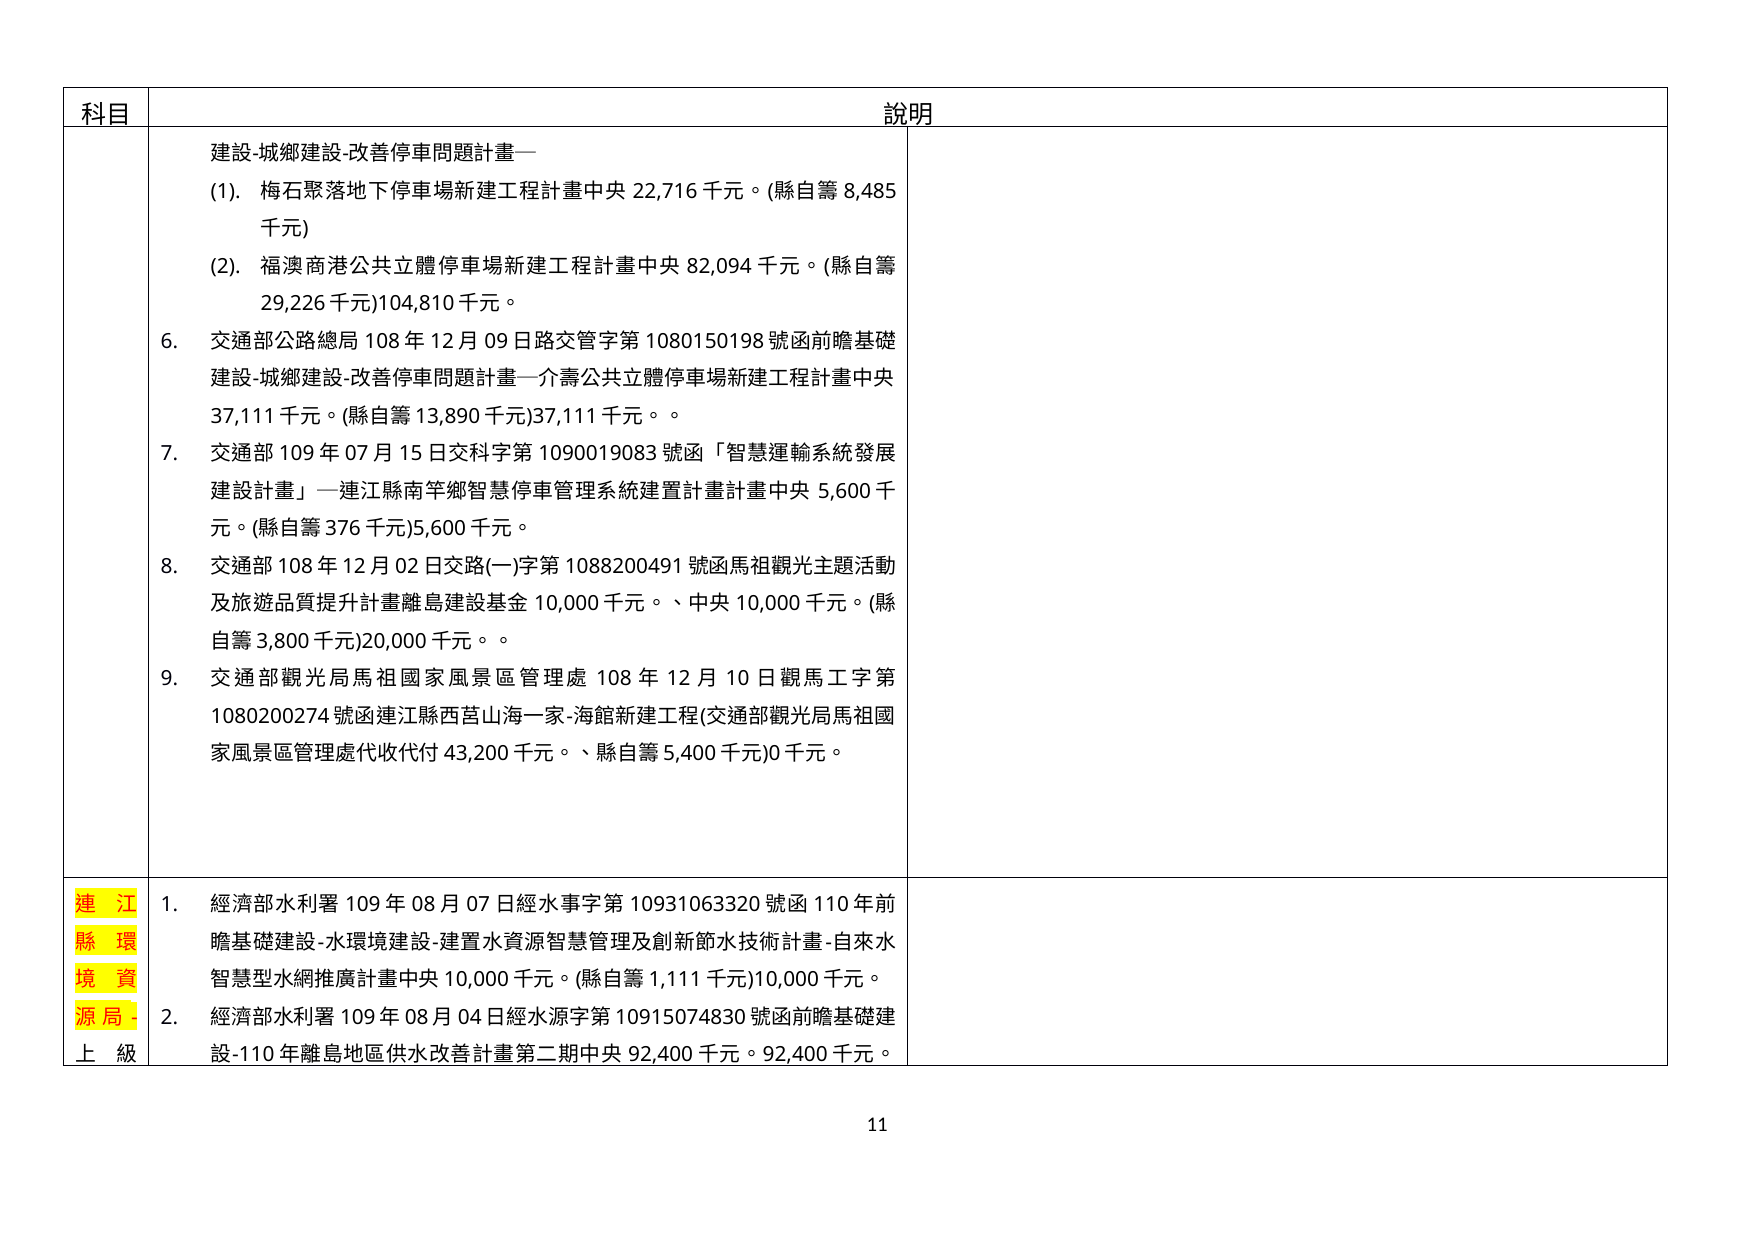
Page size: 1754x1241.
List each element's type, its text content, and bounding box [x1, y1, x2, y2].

table_cell 經濟部水利署109年08月07日經水事字第10931063320號函110年前瞻基礎建設-水環境建設-建置水資源智慧管理及創新節水技術計畫-自來水智慧型水網推廣計畫中央10,000千元。(縣自籌1,111千元)10,000千元。 經濟部水利署109年08月04日經水源字第10915074830號函前瞻基礎建設-110年離島地區供水改善計畫第二期中央92,400千元。92,400千元。經濟部水利署109年08月06日經水源字第10915076220號函110年蓄水建造物更新及改善計畫(第三期)中央22,000千元。(縣自籌2,444千元)22,000千元。 經濟部水利署109年07月28日經水事字第10931060440號函110年度離島供水營運虧損差價補貼經費中央64,000千元。64,000千元。行政院環境保護署109年08月20日環署衛字第1091150742號函109年度連江縣改善公廁暨提升優質公廁推動計畫中央2,994千元。(縣自籌447千元)2,994千元。 經濟部水利署109年07月31日經水事字第10931062630號函前瞻基礎建設計畫-加強水庫集水區保育治理計畫中央27,000千元。(縣自籌3,000千元)27,000千元。 內政部營建署109年08月10日營署水字第1091164033號函110年度污水下水道建設計畫中央24,023千元。(縣自籌410千元)24,023千元。 行政院環境保護署109年07月23日環署會字第1090055965號函110年補助地方政府經費 辦理促進垃圾減量回收補助計畫中央2,880千元。(縣自籌320千元) 一般廢棄物減量及資源循環推動計畫-補助地方政府換購低碳垃圾車計畫中央1,785千元。 資源回收工作計畫中央14,800千元。 循環經濟資收大軍計畫中央288千元。 資收關懷計畫中央880千元。 向海致敬-海岸清潔維護計畫中央1,215千元。(縣自籌625千元)21,848千元。 行政院環境保護署109年07月31日環署督字第1090058406號函南竿鄉垃圾衛生掩埋場海廢暫存場地設施改善補強措施計畫中央1,470千元。1,470千元。 行政院環境保護署108年12月02日環署督字第1080090633號函110年垃圾轉運臺灣本島處理計畫中央14,355千元。14,355千元。行政院環境保護署109年07月31日環署水字第1090058443號函110年水污染稽查及水污費徵收查核計畫中央1,250千元。(縣自籌350千元)1,250千元。 [149, 878, 907, 1065]
table_header 說明 [149, 88, 1667, 126]
table_cell 行政院108年12月06日院臺經字第1080039073號函 東海明珠公有船舶年度歲修補貼計畫離島建設基金3,000千元。、中央600千元。(縣自籌400千元) 公有船舶維修改善計畫中央18,900千元。(縣自籌2,100千元)22,500千元。 交通部航港局109年08月05日航主字第1091210128D號函 臺馬間海運交通基本航次補貼計畫中央40,000千元。(縣自籌10,000千元) 連江縣居民往返臺灣本島票價補貼計畫中央3,300千元。(縣自籌330千元) 船舶支援臺馬航線與霧季支援航班補助計畫中央11,340千元。(縣自籌1,260千元) 馬祖島際海運基本航次補貼計畫離島建設基金51,563千元。、中央6,412千元。(縣自籌6,875千元)112,615千元。 交通部109年06月24日交航(一)字第1099800143號函110年馬祖港埠拖船租賃及委外操作維護計畫離島建設基金16,958千元。、中央3,391千元。(縣自籌2,261千元)20,349千元。 交通部公路總局108年10月23日路交管字第1080125207號函前瞻基礎建設-城鄉建設-改善停車問題計畫─東引鄉公所地下停車場新建工程中央21,325千元。(東引鄉公所自籌款6,675千元)21,325千元。 交通部公路總局109年07月14日路交管字第1090085573號函前瞻基礎建設-城鄉建設-改善停車問題計畫─ 梅石聚落地下停車場新建工程計畫中央22,716千元。(縣自籌8,485千元) 福澳商港公共立體停車場新建工程計畫中央82,094千元。(縣自籌29,226千元)104,810千元。 交通部公路總局108年12月09日路交管字第1080150198號函前瞻基礎建設-城鄉建設-改善停車問題計畫─介壽公共立體停車場新建工程計畫中央37,111千元。(縣自籌13,890千元)37,111千元。。 交通部109年07月15日交科字第1090019083號函「智慧運輸系統發展建設計畫」─連江縣南竿鄉智慧停車管理系統建置計畫計畫中央5,600千元。(縣自籌376千元)5,600千元。 交通部108年12月02日交路(一)字第1088200491號函馬祖觀光主題活動及旅遊品質提升計畫離島建設基金10,000千元。、中央10,000千元。(縣自籌3,800千元)20,000千元。。 交通部觀光局馬祖國家風景區管理處108年12月10日觀馬工字第1080200274號函連江縣西莒山海一家-海館新建工程(交通部觀光局馬祖國家風景區管理處代收代付43,200千元。、縣自籌5,400千元)0千元。 [149, 127, 907, 877]
table_cell [64, 127, 148, 877]
table_cell [908, 127, 1667, 877]
table_cell 連江縣環境資源局-上級 [64, 878, 148, 1065]
table_cell [908, 878, 1667, 1065]
table_header 科目 [64, 88, 148, 126]
